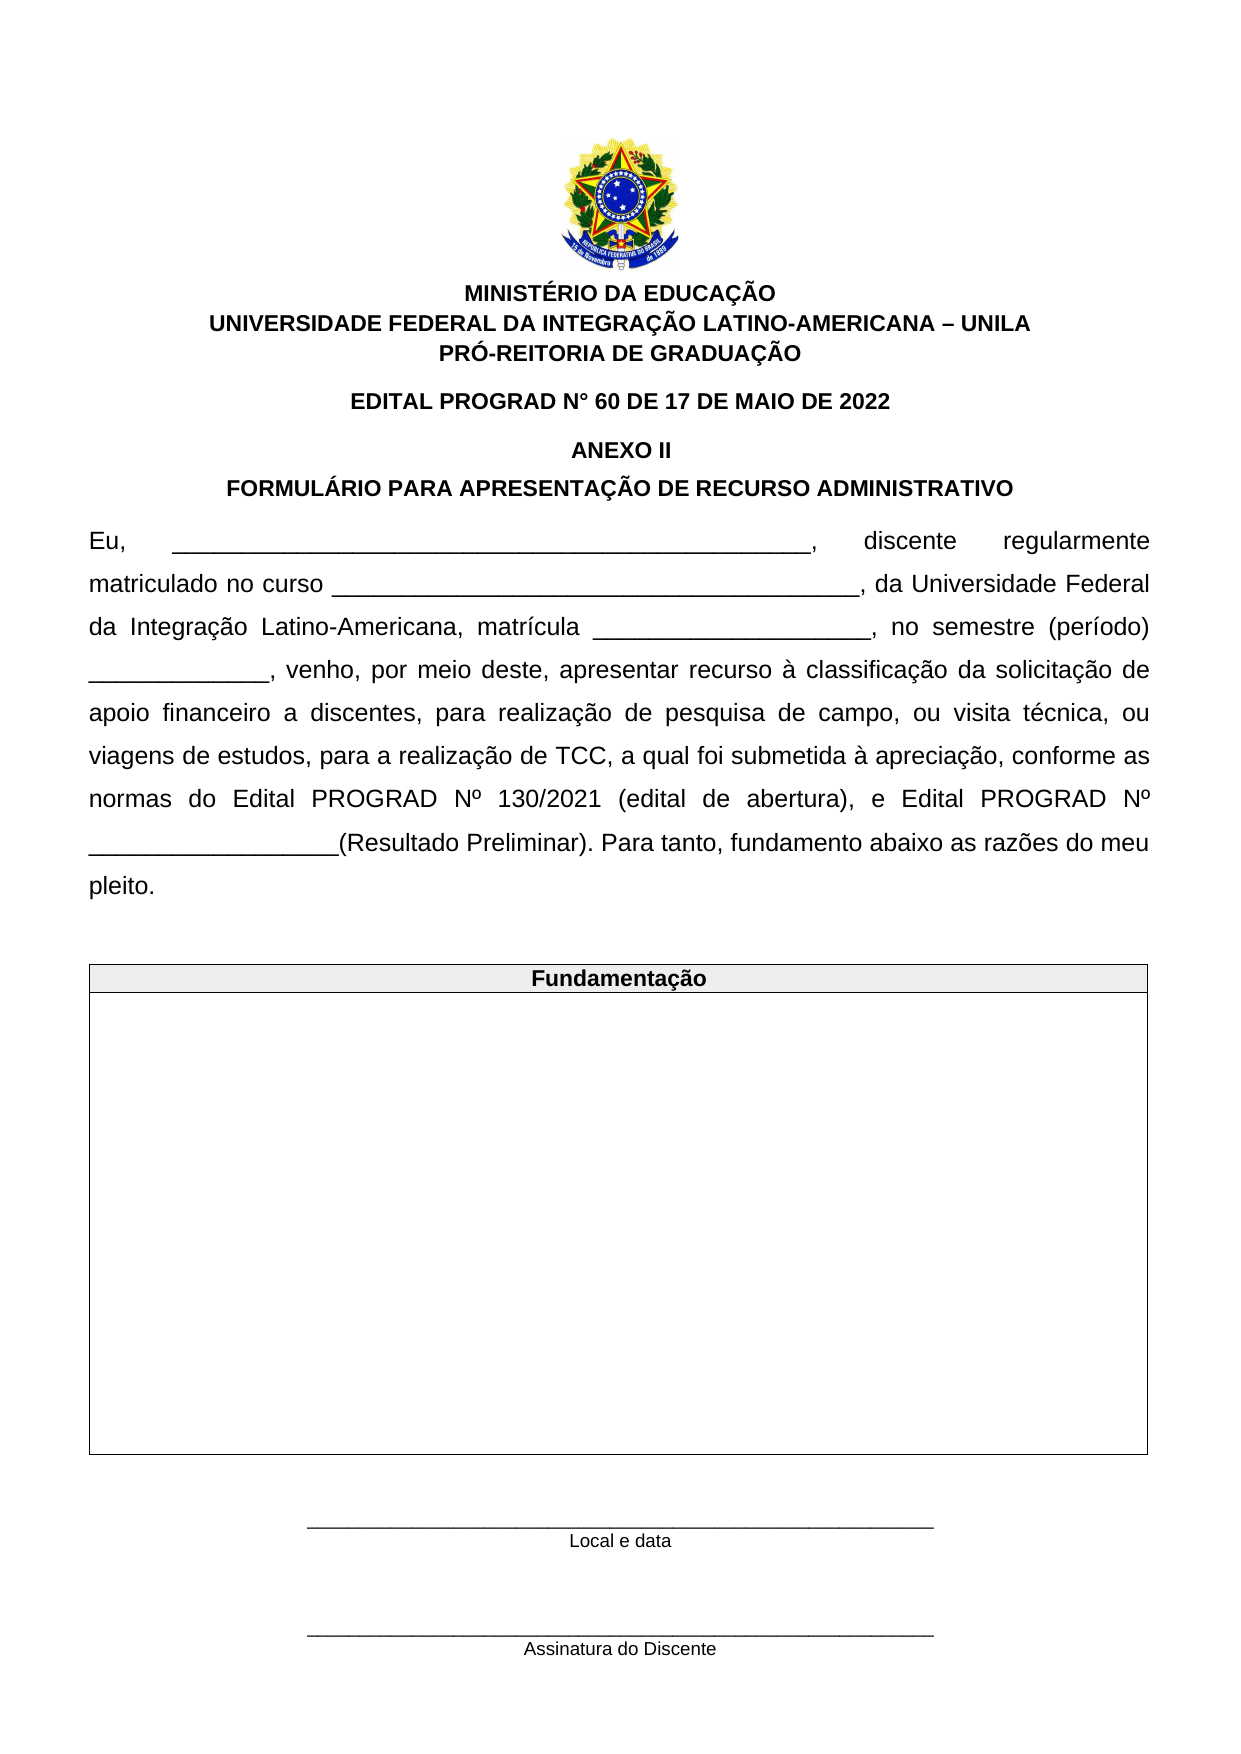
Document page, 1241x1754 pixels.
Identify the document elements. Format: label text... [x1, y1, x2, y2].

text Assinatura do Discente [88, 1637, 1152, 1659]
text UNIVERSIDADE FEDERAL DA INTEGRAÇÃO LATINO-AMERICANA – UNILA [88, 310, 1152, 336]
text ____________________________________________________________ [88, 1616, 1152, 1637]
text MINISTÉRIO DA EDUCAÇÃO [88, 280, 1152, 306]
text EDITAL PROGRAD N° 60 DE 17 DE MAIO DE 2022 [88, 388, 1152, 414]
text Eu, ______________________________________________, discente regularmente matriculado no curso ______________________________________, da Universidade Federal da Integração Latino-Americana, matrícula ____________________, no semestre (período) _____________, venho, por meio deste, apresentar recurso à classificação da solicitação de apoio financeiro a discentes, para realização de pesquisa de campo, ou visita técnica, ou viagens de estudos, para a realização de TCC, a qual foi submetida à apreciação, conforme as normas do Edital PROGRAD Nº 130/2021 (edital de abertura), e Edital PROGRAD Nº __________________(Resultado Preliminar). Para tanto, fundamento abaixo as razões do meu pleito. [88, 526, 1152, 899]
text ____________________________________________________________ [88, 1508, 1152, 1529]
text Local e data [88, 1529, 1152, 1551]
picture [560, 137, 679, 272]
text PRÓ-REITORIA DE GRADUAÇÃO [88, 340, 1152, 366]
table_header Fundamentação [90, 965, 1147, 992]
text ANEXO II [88, 437, 1154, 464]
table_cell [90, 993, 1147, 1454]
text FORMULÁRIO PARA APRESENTAÇÃO DE RECURSO ADMINISTRATIVO [88, 475, 1152, 502]
